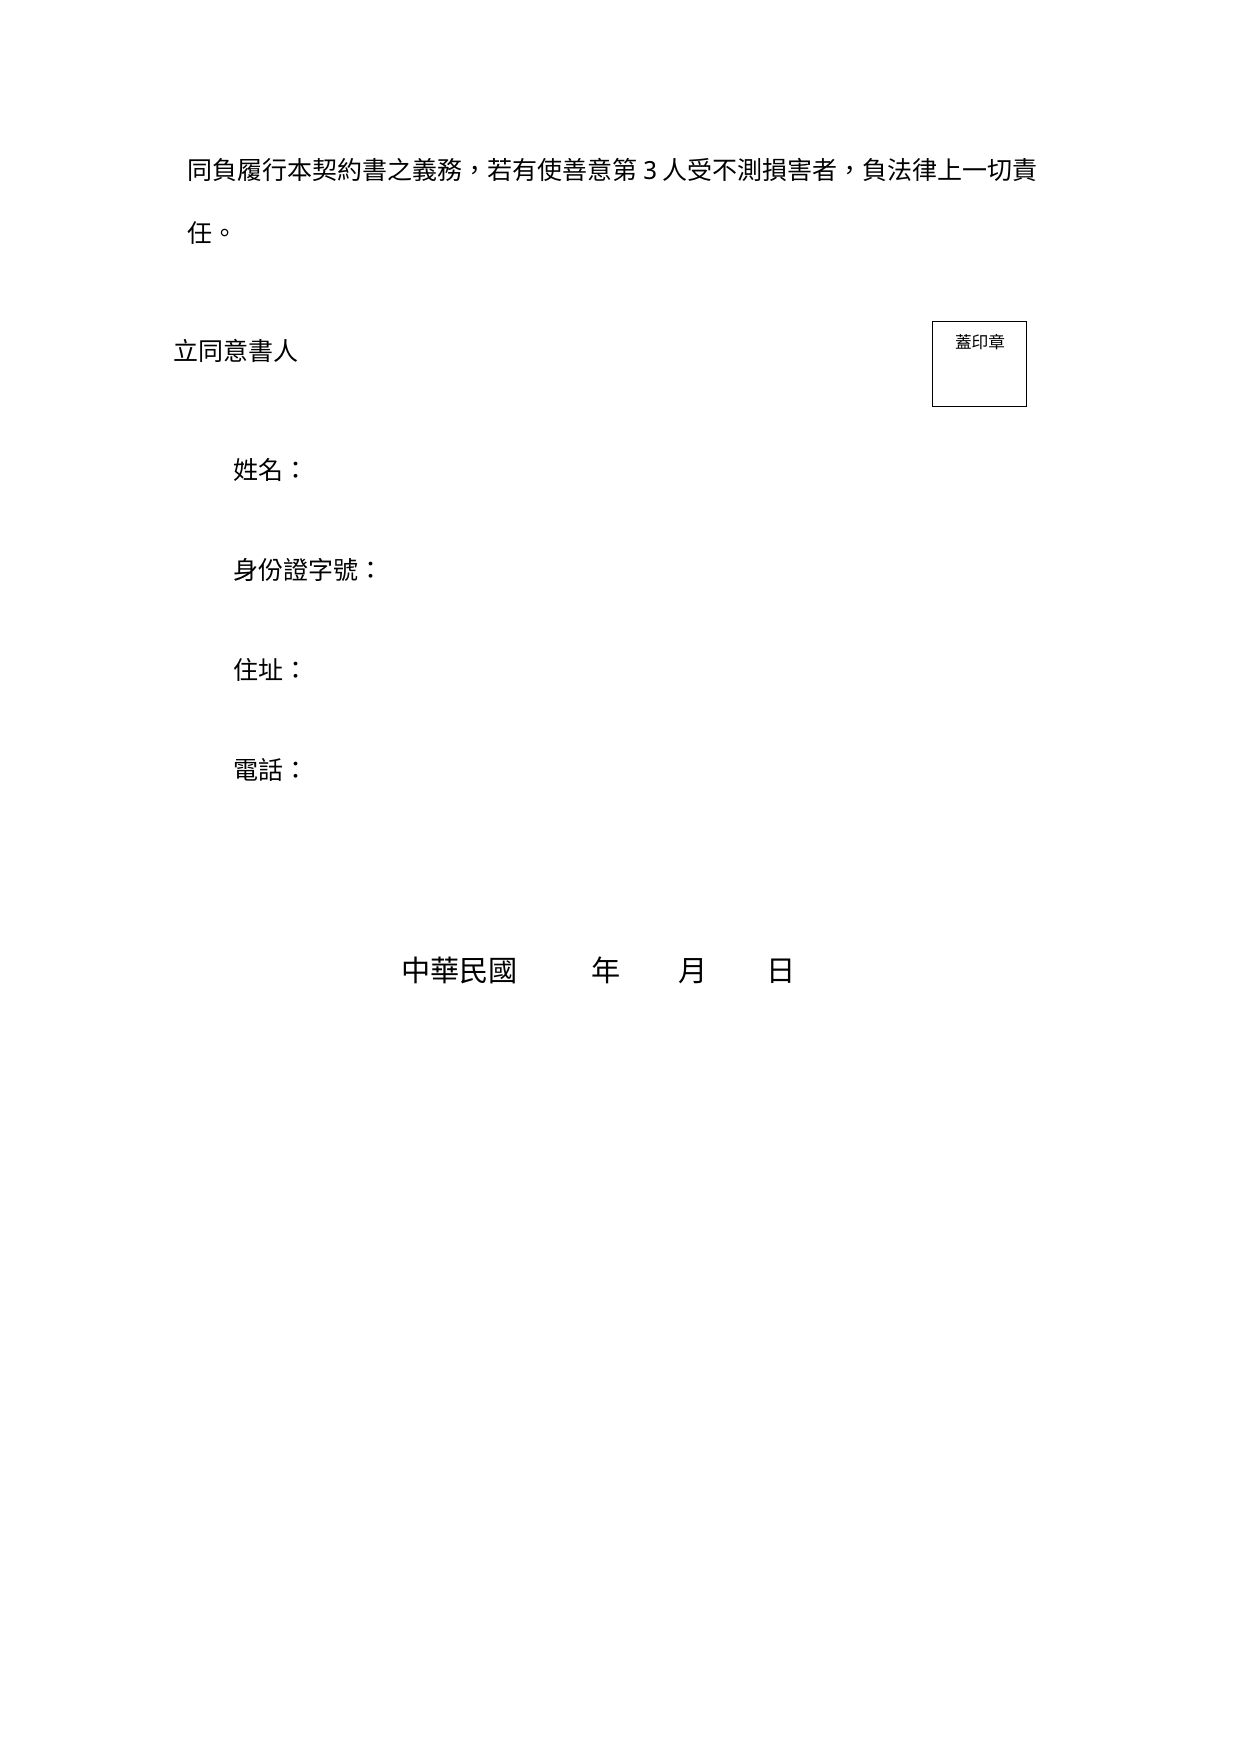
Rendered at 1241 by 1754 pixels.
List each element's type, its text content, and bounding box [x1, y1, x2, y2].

text 身份證字號： [143, 527, 1053, 589]
text 同負履行本契約書之義務，若有使善意第3人受不測損害者，負法律上一切責任。 [128, 127, 1053, 252]
text 立同意書人 [143, 308, 1053, 371]
text 中華民國 年 月 日 [143, 927, 1053, 989]
text 姓名： [143, 427, 1053, 489]
text 住址： [143, 627, 1053, 689]
text 蓋印章 [948, 329, 1011, 353]
text 立同意書人 [933, 322, 1026, 406]
text 電話： [143, 727, 1053, 789]
